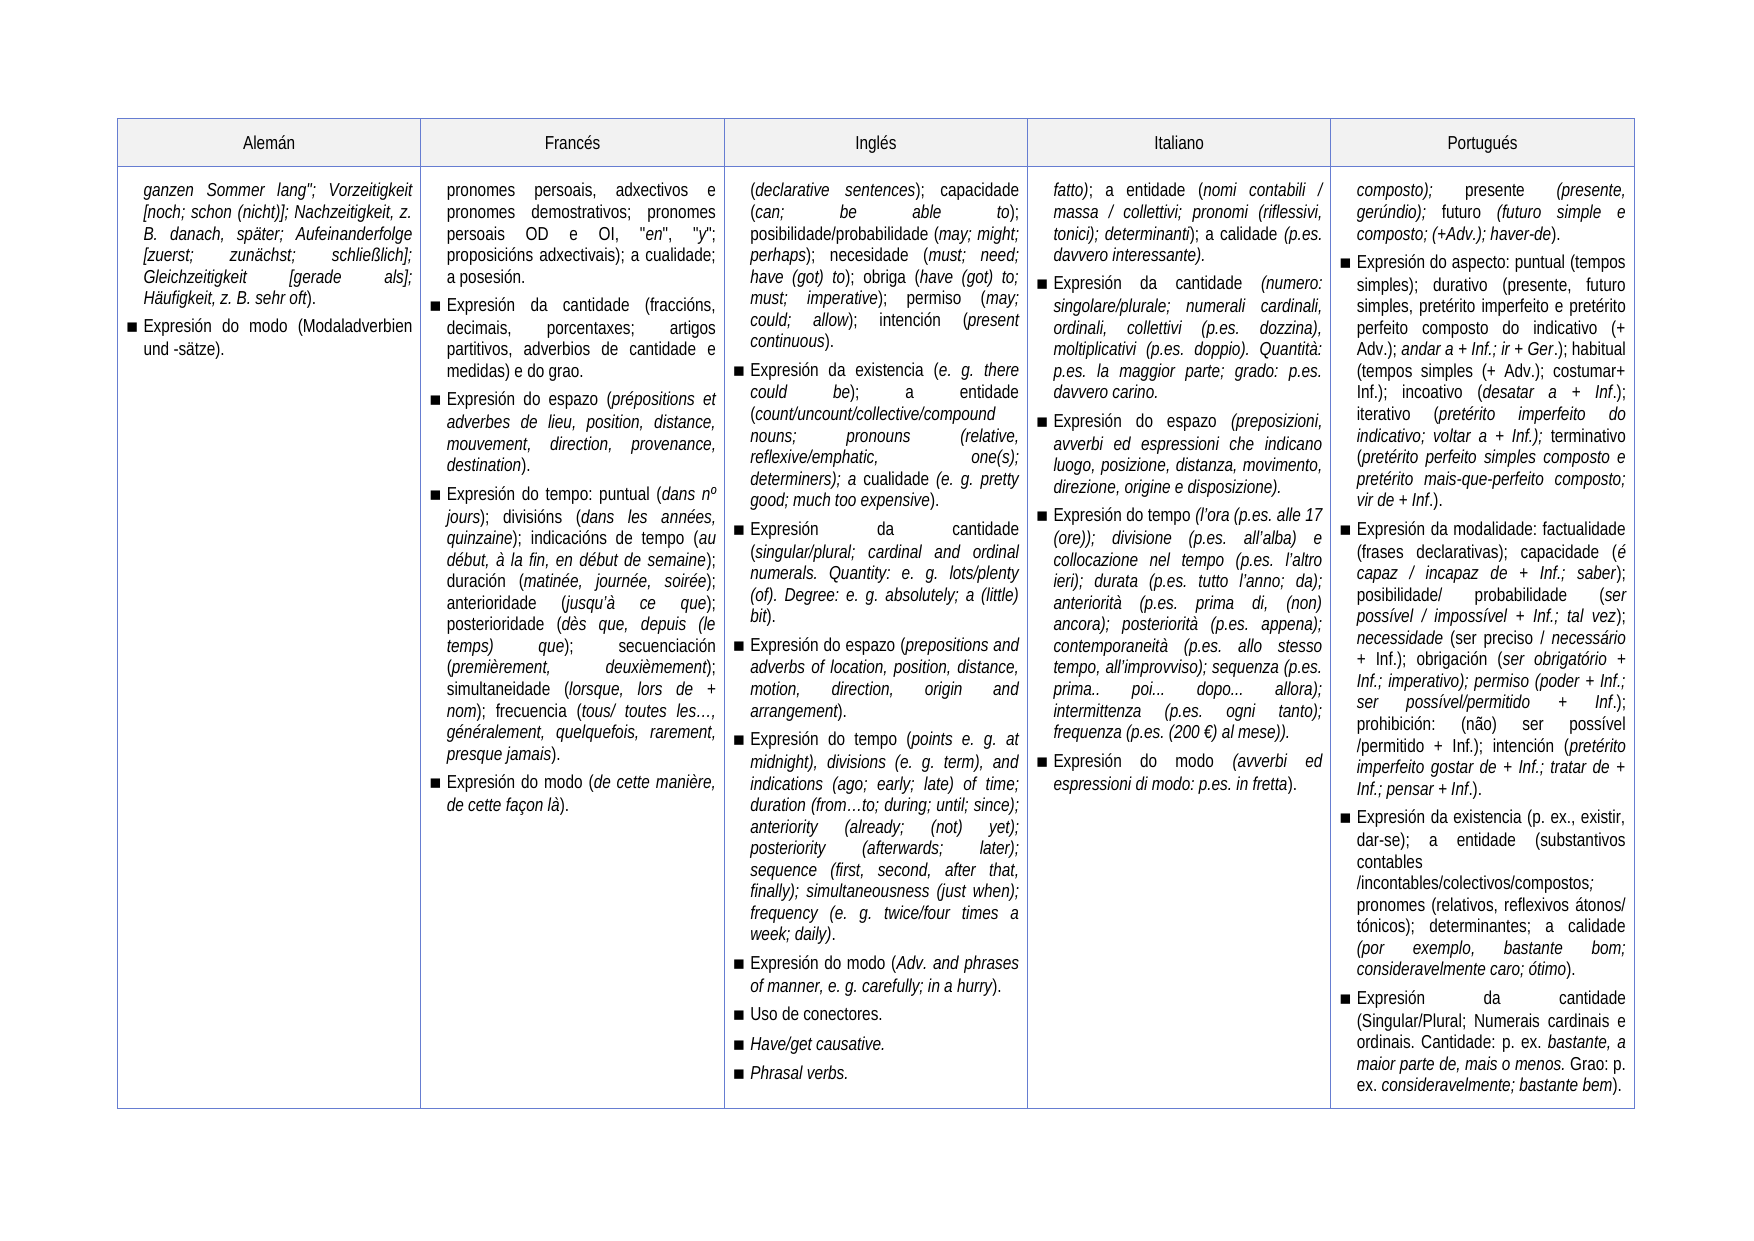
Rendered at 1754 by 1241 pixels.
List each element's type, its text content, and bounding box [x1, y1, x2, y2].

table_cell Italiano [1028, 119, 1330, 166]
table_cell Expresión de relacións lóxicas: conxunción (not only…but also; both…and); disxunción (or); oposición/concesión ((not…) but; …, though); causa (because (of); due to; as); finalidade (to+ infinitive; for+-ing); comparación (as/not so Adj. as; less/more + Adj./Adv. (than); better and better; the highest in the world); resultado (so; so that); condición (if; unless); estilo indirecto (reported information, offers, suggestions and commands). Relacións temporais (the moment (she left); while). Afirmación (affirmative sentences; tags; Me too; Think/Hope so). Exclamación (What + (Adj. +) noun, e. g. What beautiful horses!; How + Adv. + Adj., e. g. How very nice!; exclamatory sentences and phrases, e. g. Hey, that’s my bike!). Negación (negative sentences with not, never, no (Noun, e. g. no chance), nobody, nothing; negative tags; me neither). Interrogación (Wh- questions; Aux. Questions; What is the book about?; tags). Expresión do tempo: pasado (past simple and continuous; present perfect; past perfect); presente (present simple and continuous); futuro (going to; will; present simple and continuous + Adv.). Expresión do aspecto: puntual (simple tenses); durativo (present and past simple/perfect; and future continuous); habitual (simple tenses (+ Adv., e. g. every Sunday morning); used to); incoativo (be about to); terminativo (stop+verb+ –ing). Expresión da modalidade: factualidade (declarative sentences); capacidade (can; be able to); posibilidade/probabilidade (may; might; perhaps); necesidade (must; need; have (got) to); obriga (have (got) to; must; imperative); permiso (may; could; allow); intención (present continuous). Expresión da existencia (e. g. there could be); a entidade (count/uncount/collective/compound nouns; pronouns (relative, reflexive/emphatic, one(s); determiners); a cualidade (e. g. pretty good; much too expensive). Expresión da cantidade (singular/plural; cardinal and ordinal numerals. Quantity: e. g. lots/plenty (of). Degree: e. g. absolutely; a (little) bit). Expresión do espazo (prepositions and adverbs of location, position, distance, motion, direction, origin and arrangement). Expresión do tempo (points e. g. at midnight), divisions (e. g. term), and indications (ago; early; late) of time; duration (from…to; during; until; since); anteriority (already; (not) yet); posteriority (afterwards; later); sequence (first, second, after that, finally); simultaneousness (just when); frequency (e. g. twice/four times a week; daily). Expresión do modo (Adv. and phrases of manner, e. g. carefully; in a hurry). Uso de conectores. Have/get causative. Phrasal verbs. Gerund and infinitive. [725, 167, 1027, 1108]
table_cell Inglés [725, 119, 1027, 166]
table_cell Alemán [118, 119, 420, 166]
table_cell Francés [421, 119, 724, 166]
table_cell Expresión de relacións lóxicas: conxunción (non solo... ma anche; disxunción (oppure); oposición (però, mentre); causa (siccome); resultado / correlación (dunque, quindi, così/tanto che/da); estilo indirecto (consigli, ordini, offerte). Relacións temporais ((da) quando, prima di, appena). Afirmación (frasi dichiarative affermative, proforma (spero di sì). Exclamación (forme ellittiche: sintagma preposizionale. (p.es in bocca al lupo!); frase semplice (p.es. crepi (il lupo)!); interiezioni (p.es. eh!, Anna!)). Negación (frasi dichiarative negative con avverbi e quantificatori negativi (non, nessuno); proforma (p.es. spero di no)). Interrogación (totali; parziali introdotte da avverbi e pronomi e aggettivi interrogativi (p.es. da quando)). Expresión do tempo (presente (presente); pasado (perfetto composto); futuro (presente)) e do aspecto (puntual (tempi semplici); durativo (presente; perfetto composto (+Avv.); continuare a + Inf.); habitual (tempi semplici e perfetto composto (+Avv.)); iterativo (ancora); incoativo (mettersi a +Inf.); terminativo (smettere di+ Inf.; tempi composti (+Avv.)). Expresión da modalidade (factualidade (frasi dichiarative affermative e negative); necesidade (bisognare + Inf.); obriga (imperativo; aver da + Inf., essere costretto a +Inf.); permiso (essere permesso + Inf.); intención (avere l’intenzione di + Inf.; decidere di + Inf.)); prohibición (non) essere permesso + Inf.). Expresión da existencia (p.es. ecco fatto); a entidade (nomi contabili / massa / collettivi; pronomi (riflessivi, tonici); determinanti); a calidade (p.es. davvero interessante). Expresión da cantidade (numero: singolare/plurale; numerali cardinali, ordinali, collettivi (p.es. dozzina), moltiplicativi (p.es. doppio). Quantità: p.es. la maggior parte; grado: p.es. davvero carino. Expresión do espazo (preposizioni, avverbi ed espressioni che indicano luogo, posizione, distanza, movimento, direzione, origine e disposizione). Expresión do tempo (l’ora (p.es. alle 17 (ore)); divisione (p.es. all’alba) e collocazione nel tempo (p.es. l’altro ieri); durata (p.es. tutto l’anno; da); anteriorità (p.es. prima di, (non) ancora); posteriorità (p.es. appena); contemporaneità (p.es. allo stesso tempo, all’improvviso); sequenza (p.es. prima.. poi... dopo... allora); intermittenza (p.es. ogni tanto); frequenza (p.es. (200 €) al mese)). Expresión do modo (avverbi ed espressioni di modo: p.es. in fretta). [1028, 167, 1330, 1108]
table_cell Portugués [1331, 119, 1634, 166]
table_cell Expresión de relacións lóxicas: adición (não só...como também; não só... também); disxunción (ou, ou...ou); oposición /concesión (mas, mesmo assim;... embora); causa (por causa disso; daí que); finalidade (para + Inf.; para que); comparación (mais/menos/tão/tanto + Adj./Adv./Subst. + (do) que/como/quanto; superlativo relativo (p. ex., o rapaz mais distraído da turma); resultado (assim, portanto). Expresión da condición (conectores: se, sem, desde que…; formas verbais: futuro de indicativo e de conjuntivo, simples e composto, pretérito e pretérito-mais-que-perfeito composto do conjuntivo, condicional simples e composto). Discurso indirecto (informacións, ofrecementos, suxestións e ordes) e indirecto livre. Relacións temporais (enquanto, antes que, depois que, logo que, assim que, mal + presente do conjuntivo, até que, sempre que). Afirmación (sentenzas declarativas afirmativas; frases impersoais). Exclamación (formas elípticas: Que + Subst. + (tão) + Adj., p. ex. Que dia tão lindo!); sentenzas e sintagmas exclamativos, p. ex. Ei, esta é a minha bicicleta!; Magnífica bolsa!). Negación (sentenzas declarativas negativas con não, nunca; (não) nada, nenhum (a), ninguém, nem). Interrogación (sentenzas interrogativas directas totais; sentenzas interrogativas directas QU- (p. ex., De quem é a culpa?); interrogativas tag (p. ex., Isto é fácil, não é?); interrogativas eco e duplas). Expresión do tempo: pasado (pretérito imperfeito, perfeito simples e perfeito composto e pretérito mais-que-perfeito composto); presente (presente, gerúndio); futuro (futuro simple e composto; (+Adv.); haver-de). Expresión do aspecto: puntual (tempos simples); durativo (presente, futuro simples, pretérito imperfeito e pretérito perfeito composto do indicativo (+ Adv.); andar a + Inf.; ir + Ger.); habitual (tempos simples (+ Adv.); costumar+ Inf.); incoativo (desatar a + Inf.); iterativo (pretérito imperfeito do indicativo; voltar a + Inf.); terminativo (pretérito perfeito simples composto e pretérito mais-que-perfeito composto; vir de + Inf.). Expresión da modalidade: factualidade (frases declarativas); capacidade (é capaz / incapaz de + Inf.; saber); posibilidade/ probabilidade (ser possível / impossível + Inf.; tal vez); necessidade (ser preciso / necessário + Inf.); obrigación (ser obrigatório + Inf.; imperativo); permiso (poder + Inf.; ser possível/permitido + Inf.); prohibición: (não) ser possível /permitido + Inf.); intención (pretérito imperfeito gostar de + Inf.; tratar de + Inf.; pensar + Inf.). Expresión da existencia (p. ex., existir, dar-se); a entidade (substantivos contables /incontables/colectivos/compostos; pronomes (relativos, reflexivos átonos/ tónicos); determinantes; a calidade (por exemplo, bastante bom; consideravelmente caro; ótimo). Expresión da cantidade (Singular/Plural; Numerais cardinais e ordinais. Cantidade: p. ex. bastante, a maior parte de, mais o menos. Grao: p. ex. consideravelmente; bastante bem). Expresión do espazo (preposicións e adverbios de lugar, localización, distancia, movemento, orixe, dirección). Expresión do tempo (expresións, preposición e locucións de tempo (momento puntual (p. ex., meio-dia), divisións (p. ex., período, fim de semana) e indicacións de tempo (p. ex., atrás, cedo); duración (p. ex., até; entre... e); anterioridade (anteontem, já); posterioridade (mais tarde, na semana que vem); secuencia (em primeiro lugar, depois, em último lugar); simultaneidade (naquele momento); frecuencia (p. ex., cada semana). Expresión do modo (expresións, preposicións e locucións prepositivas de modo, p. ex., á pressa). [1331, 167, 1634, 1108]
table_cell Expresión de relacións lóxicas: conxunción (sowohl… als auch); disxunción (entweder… oder); oposición/concesión (obwohl); causa (denn/weil; wegen); finalidade (damit; dazu; darum); comparación (so / nicht so + Adjektiv + wie; mehr/weniger + Adjektiv/Adverb + al); resultado/correlación (deshalb; so dass); condición (wenn; sofern; falls); estilo indirecto. Relacións temporais (sobald). Afirmación. Exclamación. Negación (z. B. „nicht schlecht", „durchaus nicht", „keineswegs!"). Interrogación (W-Fragen, z. B. „Wie kommt es?"; Ja/Nein-Fragen; „So?"). Expresión do tempo: pasado (Präteritum; Perfekt; Plusquamperfekt; historisches Präsens); presente (Präsens); futuro (werden + Infinitiv). Expresión da modalidade: factualidade (Aussagesätze); capacidade (schaffen); posibilidade/probabilidade (möglicherweise; wahrscheinlich); necesidade (brauchen); obriga (brauchen / nicht brauchen); permiso (dürfen; können; lassen); intención (denken zu + Infinitiv). Expresión da existencia; da entidade (zählbare und nicht zählbare Sammelbezeichnungen; zusammengesetzte Nomen; Pronomen [Relativ-, Reflexiv- und Determinativpronomina]); da calidade (z. B. „eher unbekannte", „leicht zu finden"). Expresión da cantidade (Zahlen, z. B. Brüche und Dezimalzahlen; Quantität, z. B. mehrere; Grad, z. B. ziemlich gut). Expresión do espazo (Präpositionen; Lokaladverbien). Expresión do tempo (Stundenzählung, z. B. „morgen um diese Zeit", „in zehn Tagen"; Zeiteinheiten, z. B. Semester; Ausdruck der Zeit [früher; später]; Dauer, z. B. „den ganzen Tag", „den ganzen Sommer lang"; Vorzeitigkeit [noch; schon (nicht)]; Nachzeitigkeit, z. B. danach, später; Aufeinanderfolge [zuerst; zunächst; schließlich]; Gleichzeitigkeit [gerade als]; Häufigkeit, z. B. sehr oft). Expresión do modo (Modaladverbien und -sätze). [118, 167, 420, 1108]
table_cell Expresión de relacións lóxicas: conxunción; disxunción; oposición (alors que, au lieu de + Inf, bien que, par contre, malgré, pourtant, tout de même); causa (puisque); finalidade (de façon à, de manière à + Inf.); comparación (plus…plus, moins…moins, plus…moins, moins…plus); consecuencia (de telle manière que, de façon à ce que); condición (si, même si + Indic.); estilo indirecto. Relacións temporais (depuis, de… jusqu’à, lorsque, avant/après + Inf., au moment où, (à) chaque fois que). Exclamación (Que, Hélas!) Negación (personne ne…, rien ne…, ne…aucun, ne… que, ne… pas encore). Interrogación (lequel, laquelle, lesquels, lesquelles, auquel, duquel). Expresión do tempo: presente; pasado; futuro. Expresión do aspecto: puntual (frases simples); durativo (il était une fois); habitual (de temps en temps, chaque, tous les); incoativo, terminativo. Expresión da modalidade: factualidade; capacidade (réussir à); posibilliade/probabilidade (c’est (presque) certain); necesidade; obriga/prohibición (défense de, défendu de+ Inf.); permiso (permettre de faire qqch. à qq´un, donner la permission à qq’un de faire qqch); intención/desexo (penser/espérer + Inf,); factitivo o causal con el verbo faire (ex: Pierre a fait tomber son livre/s’est fait couper les cheveux); condicional (conditionnel présent) ; cortesía. Expresión da existencia: presentativos; a entidade (artigos, sustantivos, pronomes persoais, adxectivos e pronomes demostrativos; pronomes persoais OD e OI, "en", "y"; proposicións adxectivais); a cualidade; a posesión. Expresión da cantidade (fraccións, decimais, porcentaxes; artigos partitivos, adverbios de cantidade e medidas) e do grao. Expresión do espazo (prépositions et adverbes de lieu, position, distance, mouvement, direction, provenance, destination). Expresión do tempo: puntual (dans nº jours); divisións (dans les années, quinzaine); indicacións de tempo (au début, à la fin, en début de semaine); duración (matinée, journée, soirée); anterioridade (jusqu’à ce que); posterioridade (dès que, depuis (le temps) que); secuenciación (premièrement, deuxièmement); simultaneidade (lorsque, lors de + nom); frecuencia (tous/ toutes les…, généralement, quelquefois, rarement, presque jamais). Expresión do modo (de cette manière, de cette façon là). [421, 167, 724, 1108]
